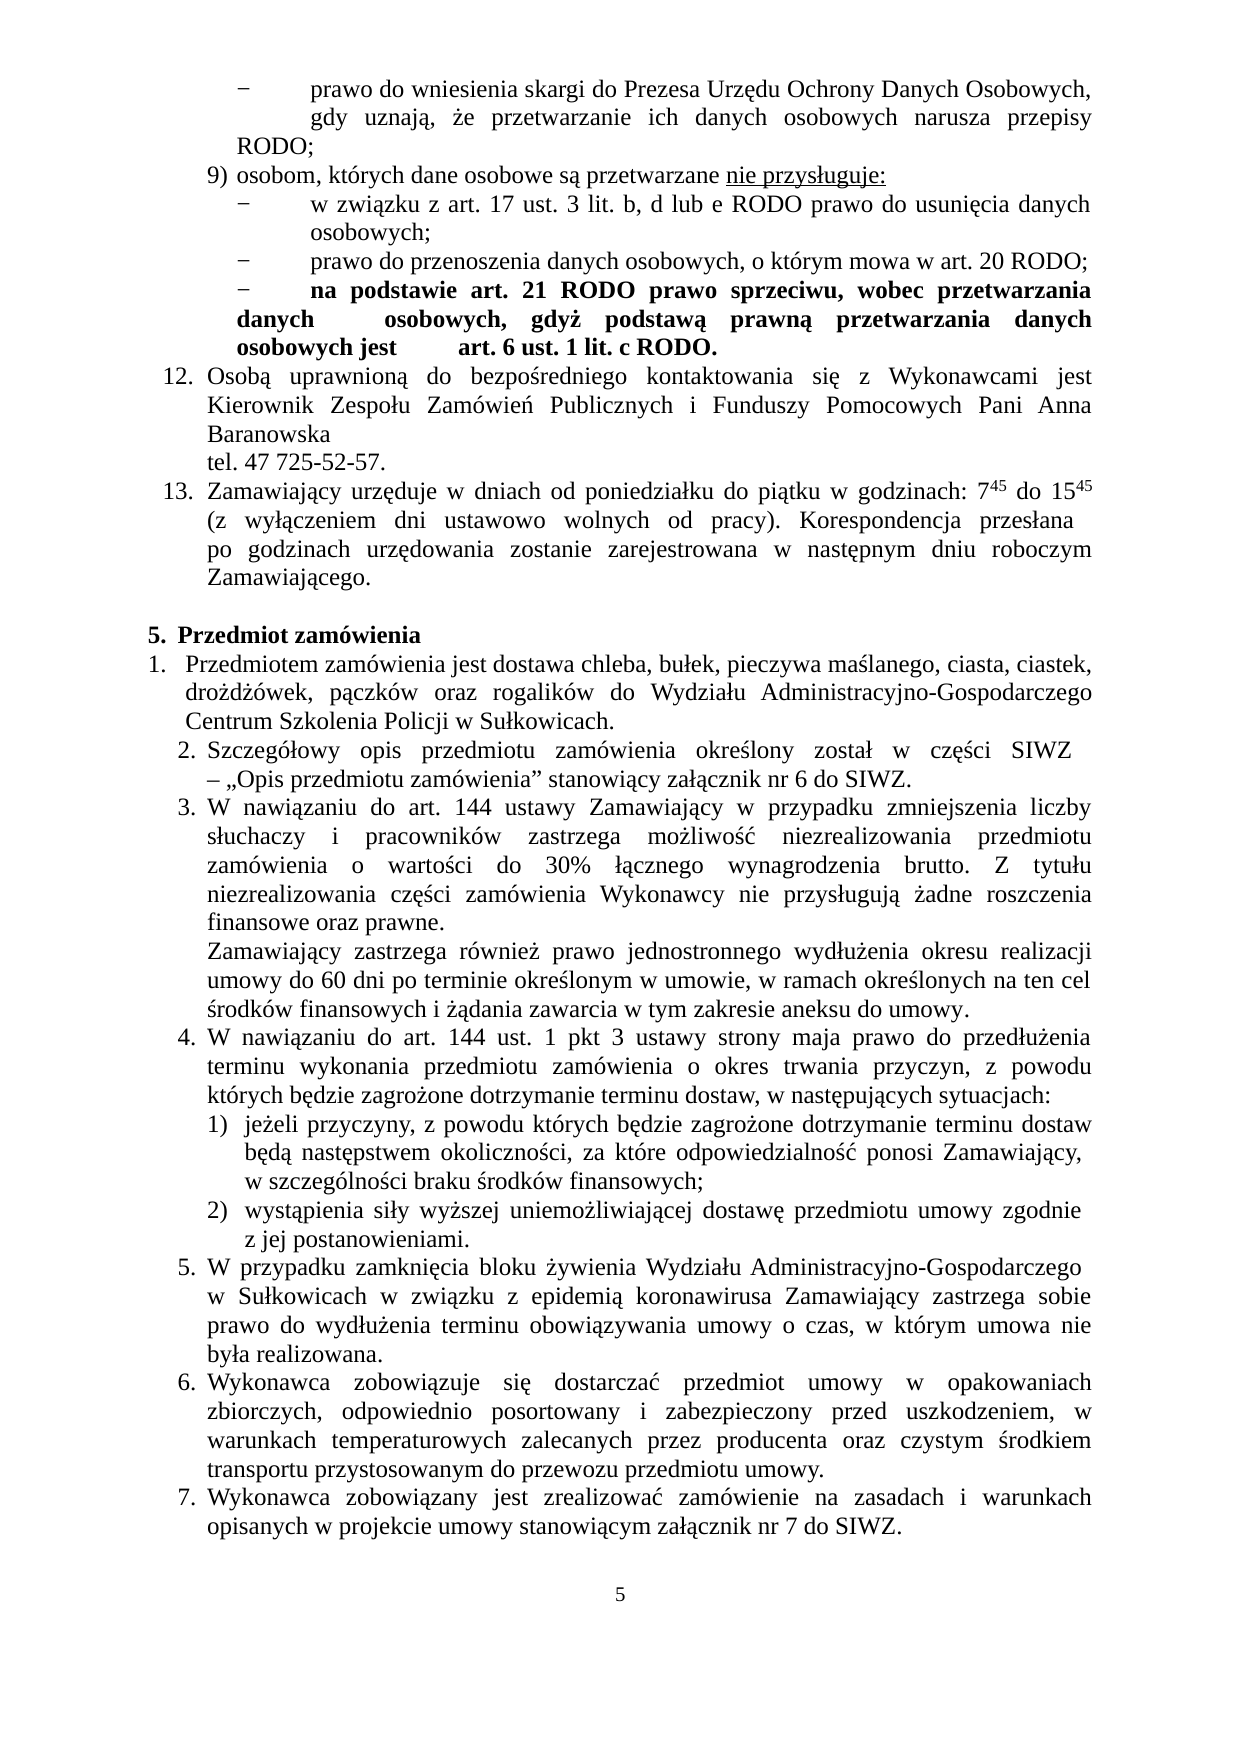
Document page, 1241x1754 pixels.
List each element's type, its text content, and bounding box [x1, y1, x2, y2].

text − na podstawie art. 21 RODO prawo sprzeciwu, wobec przetwarzania danych osobowych, gdyż podstawą prawną przetwarzania danych osobowych jest art. 6 ust. 1 lit. c RODO. [207, 275, 1092, 361]
text − prawo do wniesienia skargi do Prezesa Urzędu Ochrony Danych Osobowych, gdy uznają, że przetwarzanie ich danych osobowych narusza przepisy RODO; [207, 74, 1092, 160]
list Wykonawca zobowiązany jest zrealizować zamówienie na zasadach i warunkach opisanych w projekcie umowy stanowiącym załącznik nr 7 do SIWZ. [177, 1482, 1092, 1540]
list Wykonawca zobowiązuje się dostarczać przedmiot umowy w opakowaniach zbiorczych, odpowiednio posortowany i zabezpieczony przed uszkodzeniem, w warunkach temperaturowych zalecanych przez producenta oraz czystym środkiem transportu przystosowanym do przewozu przedmiotu umowy. [177, 1367, 1092, 1482]
list wystąpienia siły wyższej uniemożliwiającej dostawę przedmiotu umowy zgodnie z jej postanowieniami. [207, 1195, 1092, 1252]
list W nawiązaniu do art. 144 ust. 1 pkt 3 ustawy strony maja prawo do przedłużenia terminu wykonania przedmiotu zamówienia o okres trwania przyczyn, z powodu których będzie zagrożone dotrzymanie terminu dostaw, w następujących sytuacjach: [177, 1022, 1092, 1109]
list jeżeli przyczyny, z powodu których będzie zagrożone dotrzymanie terminu dostaw będą następstwem okoliczności, za które odpowiedzialność ponosi Zamawiający, w szczególności braku środków finansowych; [207, 1109, 1092, 1195]
text Zamawiający zastrzega również prawo jednostronnego wydłużenia okresu realizacji umowy do 60 dni po terminie określonym w umowie, w ramach określonych na ten cel środków finansowych i żądania zawarcia w tym zakresie aneksu do umowy. [207, 936, 1092, 1022]
text − w związku z art. 17 ust. 3 lit. b, d lub e RODO prawo do usunięcia danych osobowych; [207, 189, 1092, 246]
list Przedmiotem zamówienia jest dostawa chleba, bułek, pieczywa maślanego, ciasta, ciastek, drożdżówek, pączków oraz rogalików do Wydziału Administracyjno-Gospodarczego Centrum Szkolenia Policji w Sułkowicach. [148, 649, 1092, 735]
text − prawo do przenoszenia danych osobowych, o którym mowa w art. 20 RODO; [207, 246, 1092, 275]
list W przypadku zamknięcia bloku żywienia Wydziału Administracyjno-Gospodarczego w Sułkowicach w związku z epidemią koronawirusa Zamawiający zastrzega sobie prawo do wydłużenia terminu obowiązywania umowy o czas, w którym umowa nie była realizowana. [177, 1252, 1092, 1367]
text 13. Zamawiający urzęduje w dniach od poniedziałku do piątku w godzinach: 745 do 1545 (z wyłączeniem dni ustawowo wolnych od pracy). Korespondencja przesłana po godzinach urzędowania zostanie zarejestrowana w następnym dniu roboczym Zamawiającego. [162, 476, 1092, 591]
text 9) osobom, których dane osobowe są przetwarzane nie przysługuje: [207, 160, 1092, 189]
list W nawiązaniu do art. 144 ustawy Zamawiający w przypadku zmniejszenia liczby słuchaczy i pracowników zastrzega możliwość niezrealizowania przedmiotu zamówienia o wartości do 30% łącznego wynagrodzenia brutto. Z tytułu niezrealizowania części zamówienia Wykonawcy nie przysługują żadne roszczenia finansowe oraz prawne. [177, 792, 1092, 936]
text 5. Przedmiot zamówienia [148, 620, 1092, 649]
text 12. Osobą uprawnioną do bezpośredniego kontaktowania się z Wykonawcami jest Kierownik Zespołu Zamówień Publicznych i Funduszy Pomocowych Pani Anna Baranowska tel. 47 725-52-57. [162, 361, 1092, 476]
list Szczegółowy opis przedmiotu zamówienia określony został w części SIWZ – „Opis przedmiotu zamówienia” stanowiący załącznik nr 6 do SIWZ. [177, 735, 1092, 792]
